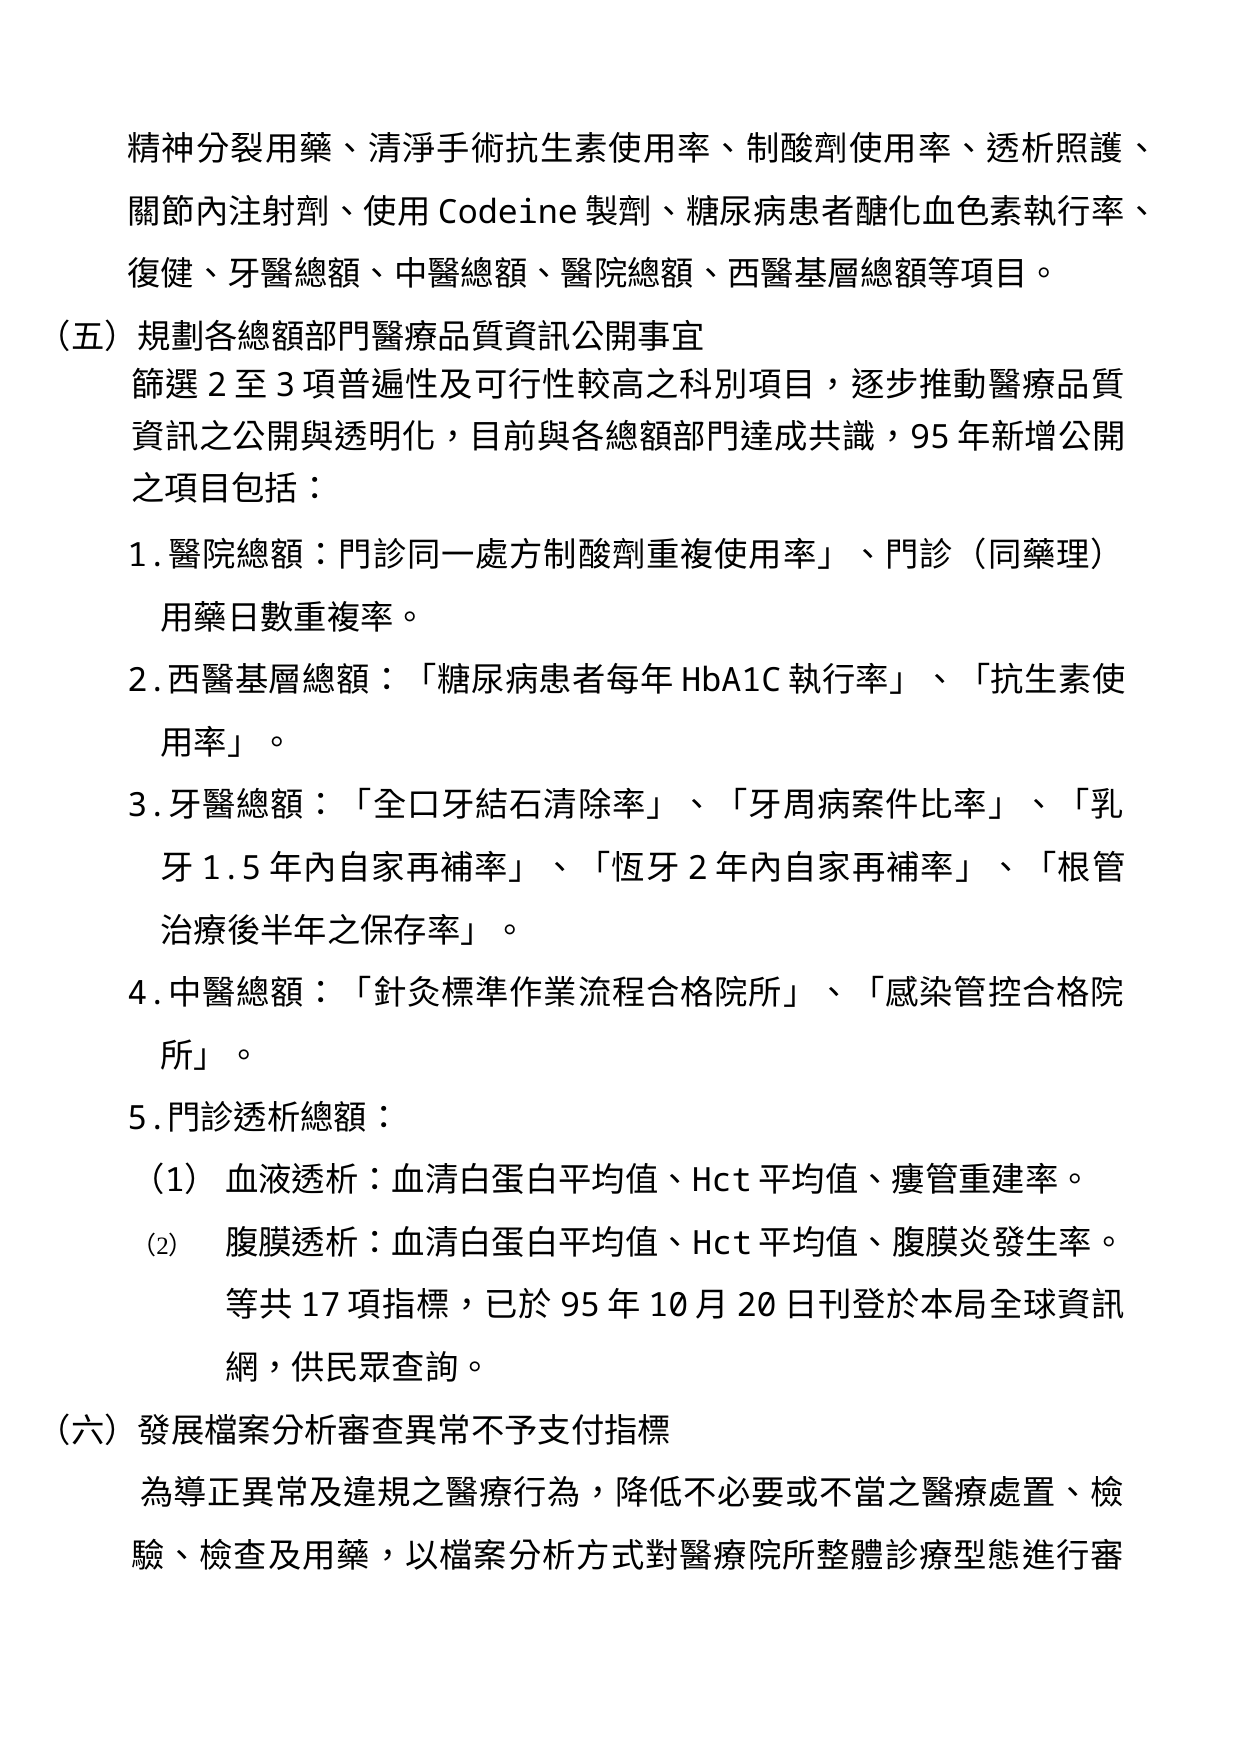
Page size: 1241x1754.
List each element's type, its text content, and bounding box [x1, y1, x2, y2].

text 為導正異常及違規之醫療行為，降低不必要或不當之醫療處置、檢驗、檢查及用藥，以檔案分析方式對醫療院所整體診療型態進行審 [56, 1448, 1126, 1573]
text （六）發展檔案分析審查異常不予支付指標 [38, 1386, 1126, 1448]
text （四）本局各分局篩選轄區12項之高利用及高費用醫療項目，利用檔案分析方式篩選異常院所或醫師，加強審查管理及輔導。依轄區特性分別執行之醫療項目，包括電腦斷層掃瞄攝影(CT)、核磁共振掃瞄攝影(MRI)、腹部超音波、胃鏡、心臟超音波、大腸纖維鏡、高血壓用藥、ESWL(體外震波碎石術)、呼吸照護、非類固醇抗發炎藥物、精神分裂用藥、清淨手術抗生素使用率、制酸劑使用率、透析照護、關節內注射劑、使用Codeine製劑、糖尿病患者醣化血色素執行率、復健、牙醫總額、中醫總額、醫院總額、西醫基層總額等項目。 [37, 104, 1125, 292]
text 4.中醫總額：「針灸標準作業流程合格院所」、「感染管控合格院所」。 [127, 948, 1126, 1073]
text 篩選2至3項普遍性及可行性較高之科別項目，逐步推動醫療品質資訊之公開與透明化，目前與各總額部門達成共識，95年新增公開之項目包括： [131, 354, 1126, 511]
text 3.牙醫總額：「全口牙結石清除率」、「牙周病案件比率」、「乳牙1.5年內自家再補率」、「恆牙2年內自家再補率」、「根管治療後半年之保存率」。 [127, 761, 1126, 948]
text 1.醫院總額：門診同一處方制酸劑重複使用率」、門診（同藥理）用藥日數重複率。 [127, 511, 1126, 636]
list 血液透析：血清白蛋白平均值、Hct平均值、瘻管重建率。 [131, 1136, 1126, 1198]
text （五）規劃各總額部門醫療品質資訊公開事宜 [37, 292, 1125, 354]
text 2.西醫基層總額：「糖尿病患者每年HbA1C執行率」、「抗生素使用率」。 [127, 636, 1126, 761]
text 5.門診透析總額： [127, 1073, 1126, 1136]
list 腹膜透析：血清白蛋白平均值、Hct平均值、腹膜炎發生率。等共17項指標，已於95年10月20日刊登於本局全球資訊網，供民眾查詢。 [131, 1198, 1126, 1386]
